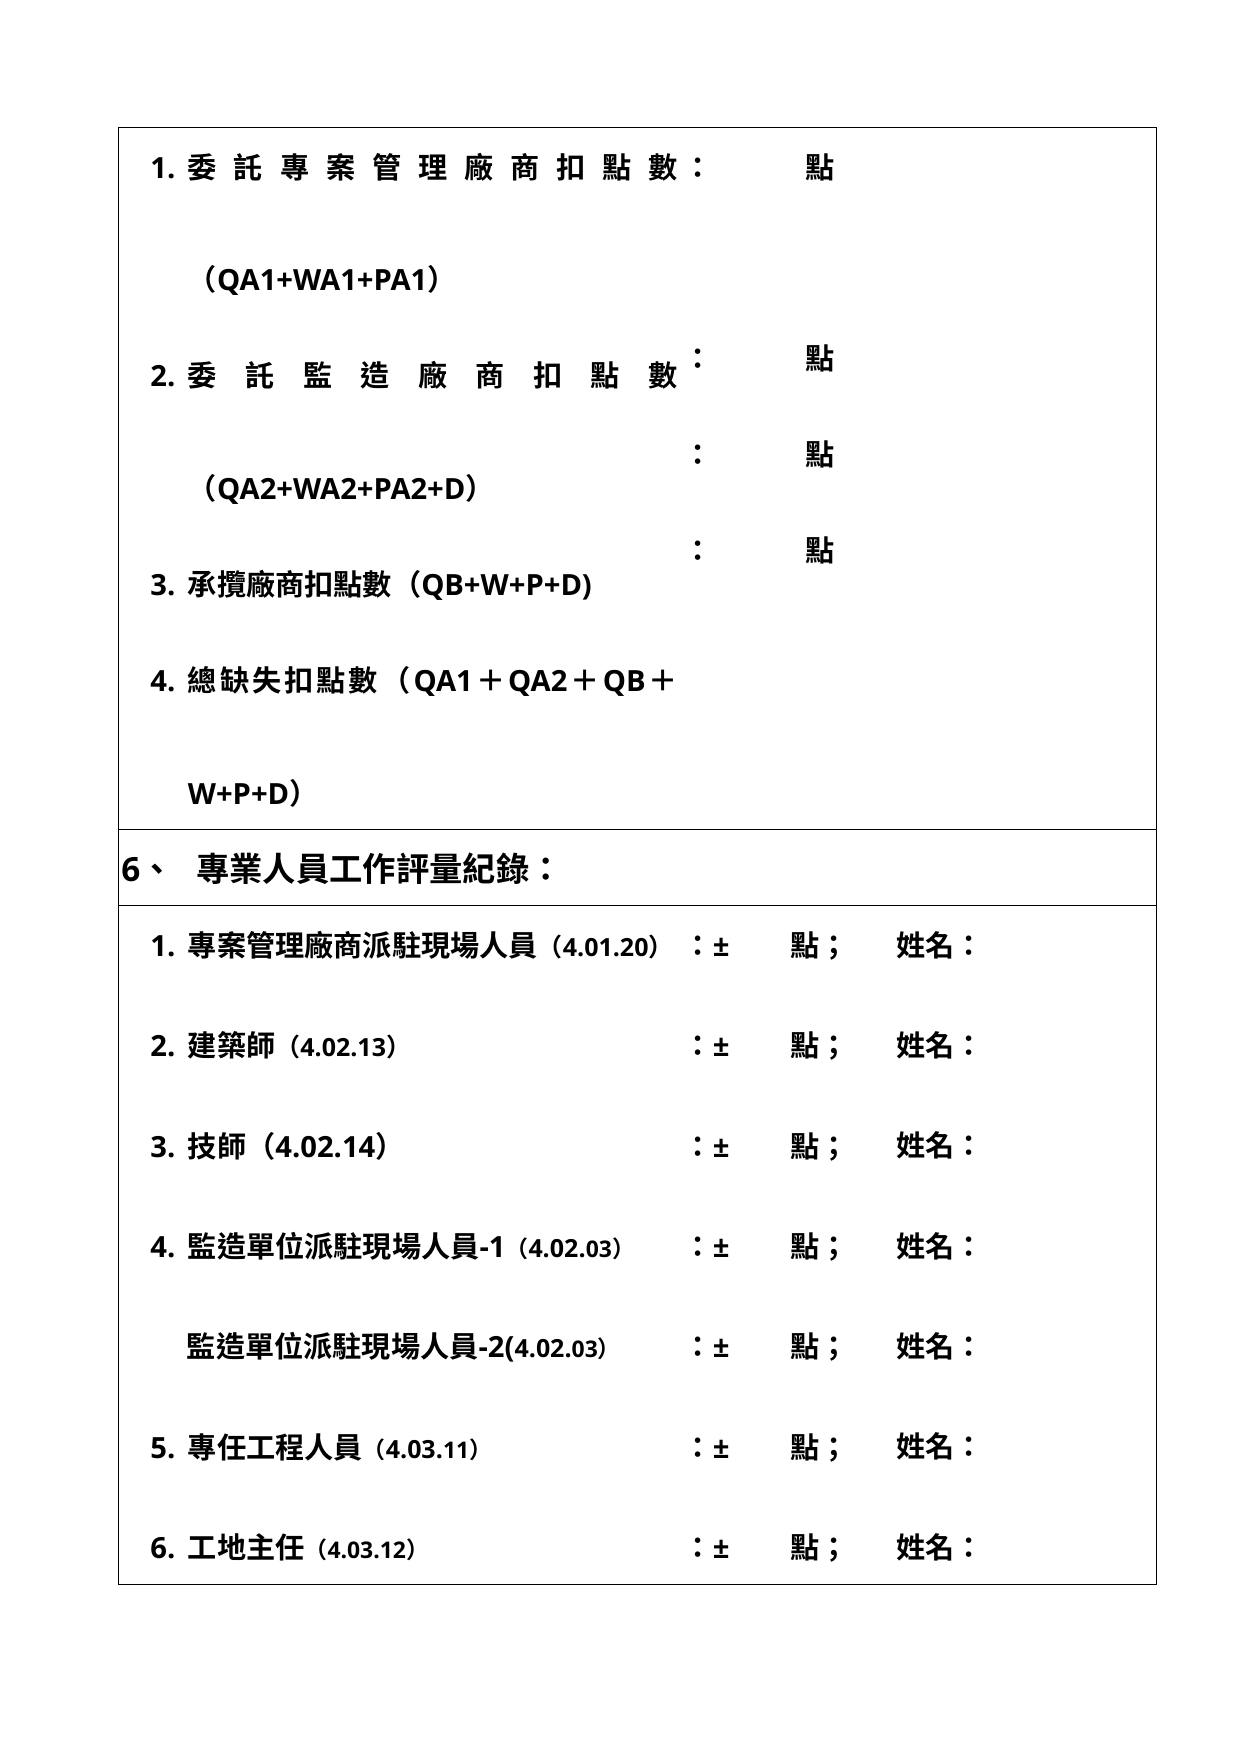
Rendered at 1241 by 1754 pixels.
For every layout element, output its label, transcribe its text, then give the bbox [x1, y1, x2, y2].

table_cell ： 點 ： 點 ： 點 ： 點 [681, 128, 1156, 829]
table_cell 專業人員工作評量紀錄： [119, 830, 1156, 905]
table_cell ：± 點； ：± 點； ：± 點； ：± 點； ：± 點； ：± 點； ：± 點； [681, 906, 893, 1583]
table_cell 專案管理廠商派駐現場人員（4.01.20） 建築師（4.02.13） 技師（4.02.14） 監造單位派駐現場人員-1（4.02.03） 監造單位派駐現場人員-2(4.02.03） 專任工程人員（4.03.11） 工地主任（4.03.12） 安全衛生管理人員（4.03.14） 品管人員-1（4.03.08） 品管人員-2（4.03.08） 土木包工業負責人（4.03.11；4.03.12） [119, 906, 681, 1583]
table_cell 委託專案管理廠商扣點數（QA1+WA1+PA1） 委託監造廠商扣點數（QA2+WA2+PA2+D） 承攬廠商扣點數（QB+W+P+D) 總缺失扣點數（QA1＋QA2＋QB＋W+P+D） [119, 128, 681, 829]
table_cell 姓名： 姓名： 姓名： 姓名： 姓名： 姓名： 姓名： [893, 906, 1156, 1583]
